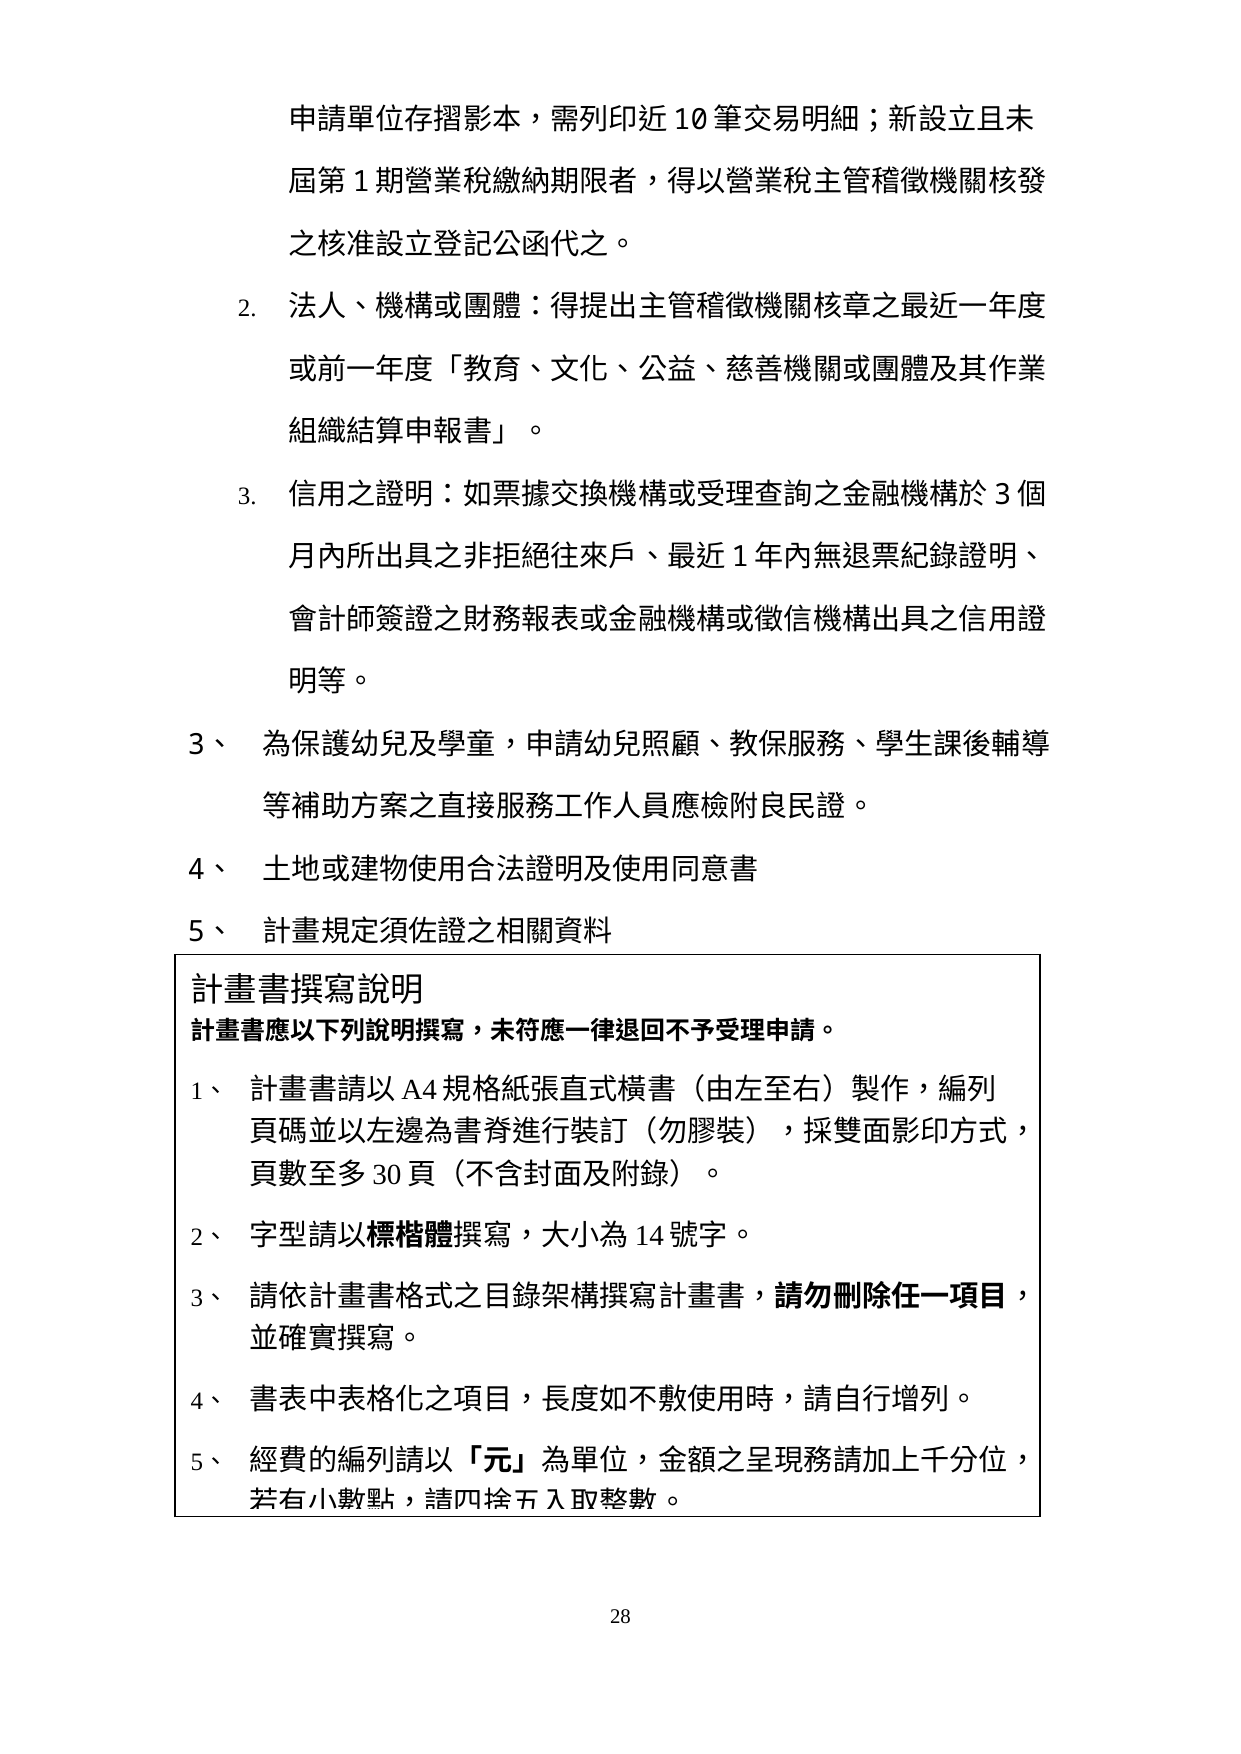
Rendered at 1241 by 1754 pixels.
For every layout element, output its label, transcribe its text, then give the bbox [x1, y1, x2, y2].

text 計畫書應以下列說明撰寫，未符應一律退回不予受理申請。 [190, 1011, 1024, 1047]
list 信用之證明：如票據交換機構或受理查詢之金融機構於3個月內所出具之非拒絕往來戶、最近1年內無退票紀錄證明、會計師簽證之財務報表或金融機構或徵信機構出具之信用證明等。 [238, 450, 1053, 700]
list 書表中表格化之項目，長度如不敷使用時，請自行增列。 [190, 1376, 1024, 1418]
list 字型請以標楷體撰寫，大小為14號字。 [190, 1211, 1024, 1254]
text 計畫書撰寫說明 [190, 962, 1024, 1011]
list 土地或建物使用合法證明及使用同意書 [187, 825, 1053, 887]
list 申請單位存摺影本，需列印近10筆交易明細；新設立且未屆第1期營業稅繳納期限者，得以營業稅主管稽徵機關核發之核准設立登記公函代之。 [238, 75, 1053, 262]
list 經費的編列請以「元」為單位，金額之呈現務請加上千分位，若有小數點，請四捨五入取整數。 [190, 1437, 1024, 1508]
list 為保護幼兒及學童，申請幼兒照顧、教保服務、學生課後輔導等補助方案之直接服務工作人員應檢附良民證。 [187, 700, 1053, 825]
list 法人、機構或團體：得提出主管稽徵機關核章之最近一年度或前一年度「教育、文化、公益、慈善機關或團體及其作業組織結算申報書」。 [238, 262, 1053, 450]
list 請依計畫書格式之目錄架構撰寫計畫書，請勿刪除任一項目，並確實撰寫。 [190, 1272, 1024, 1357]
list 計畫規定須佐證之相關資料 [187, 887, 1053, 950]
list 計畫書請以A4規格紙張直式橫書（由左至右）製作，編列頁碼並以左邊為書脊進行裝訂（勿膠裝），採雙面影印方式，頁數至多30頁（不含封面及附錄）。 [190, 1066, 1024, 1193]
